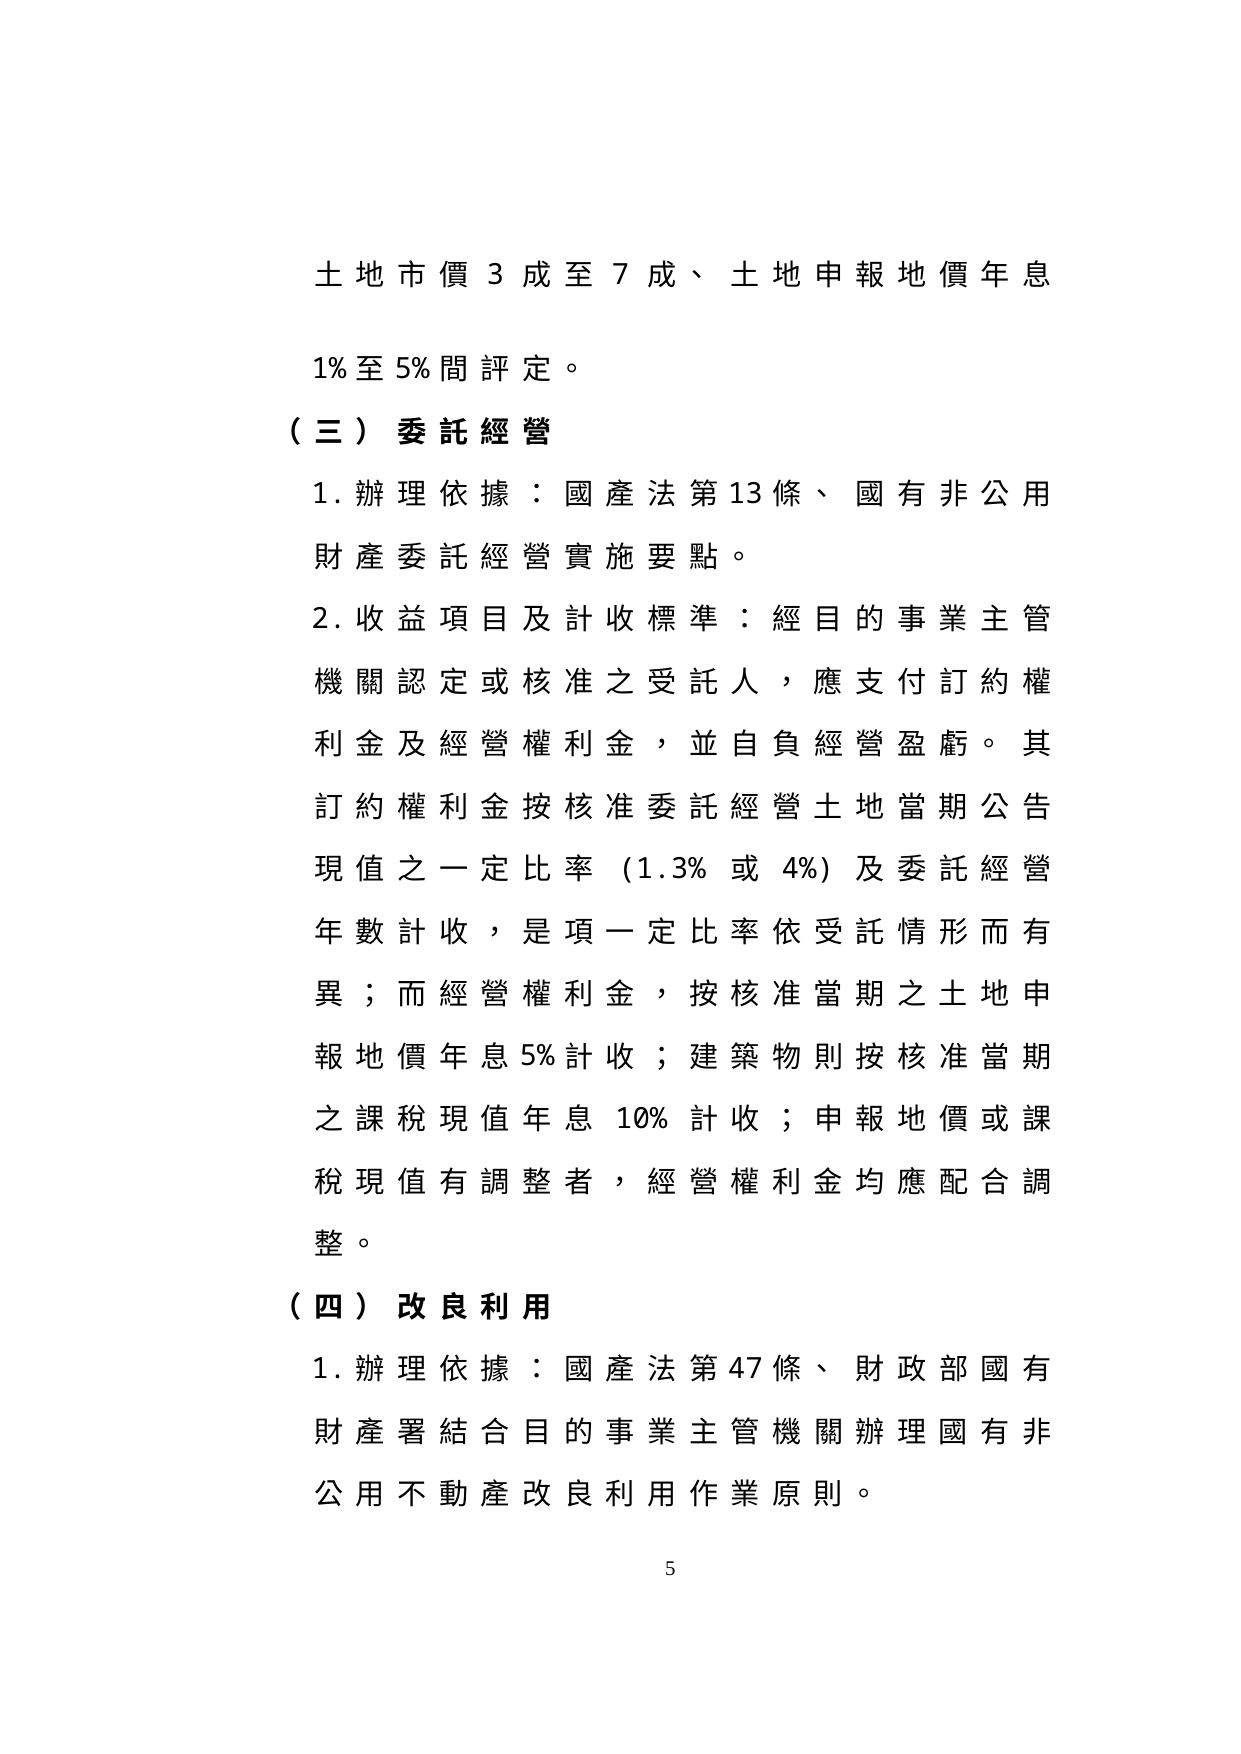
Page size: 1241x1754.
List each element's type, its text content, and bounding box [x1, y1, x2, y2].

text 2.收益項目及計收標準：經目的事業主管機關認定或核准之受託人，應支付訂約權利金及經營權利金，並自負經營盈虧。其訂約權利金按核准委託經營土地當期公告現值之一定比率(1.3%或4%)及委託經營年數計收，是項一定比率依受託情形而有異；而經營權利金，按核准當期之土地申報地價年息5%計收；建築物則按核准當期之課稅現值年息10%計收；申報地價或課稅現值有調整者，經營權利金均應配合調整。 [271, 575, 1058, 1263]
text 1.辦理依據：國產法第47條、財政部國有財產署結合目的事業主管機關辦理國有非公用不動產改良利用作業原則。 [271, 1325, 1058, 1513]
text （三）委託經營 [242, 388, 1058, 450]
text （四）改良利用 [242, 1263, 1058, 1325]
text 1.辦理依據：國產法第13條、國有非公用財產委託經營實施要點。 [271, 450, 1058, 575]
text 2.收益項目及計收標準：為配合面積1,650平方公尺以上國有土地不得出售政策，招標設定地上權成為國有土地活化重要方式。以公開招標方式釋出土地使用權，以權利金競標，價高者得標，由地上權人依都市計畫使用分區管制規定容許使用項目開發運用，權利金及地租為其主要收益來源。權利金底價及地租年息率係由國有非公用土地設定地上權審議小組，分別依土地市價3成至7成、土地申報地價年息1%至5%間評定。 [271, 200, 1058, 388]
